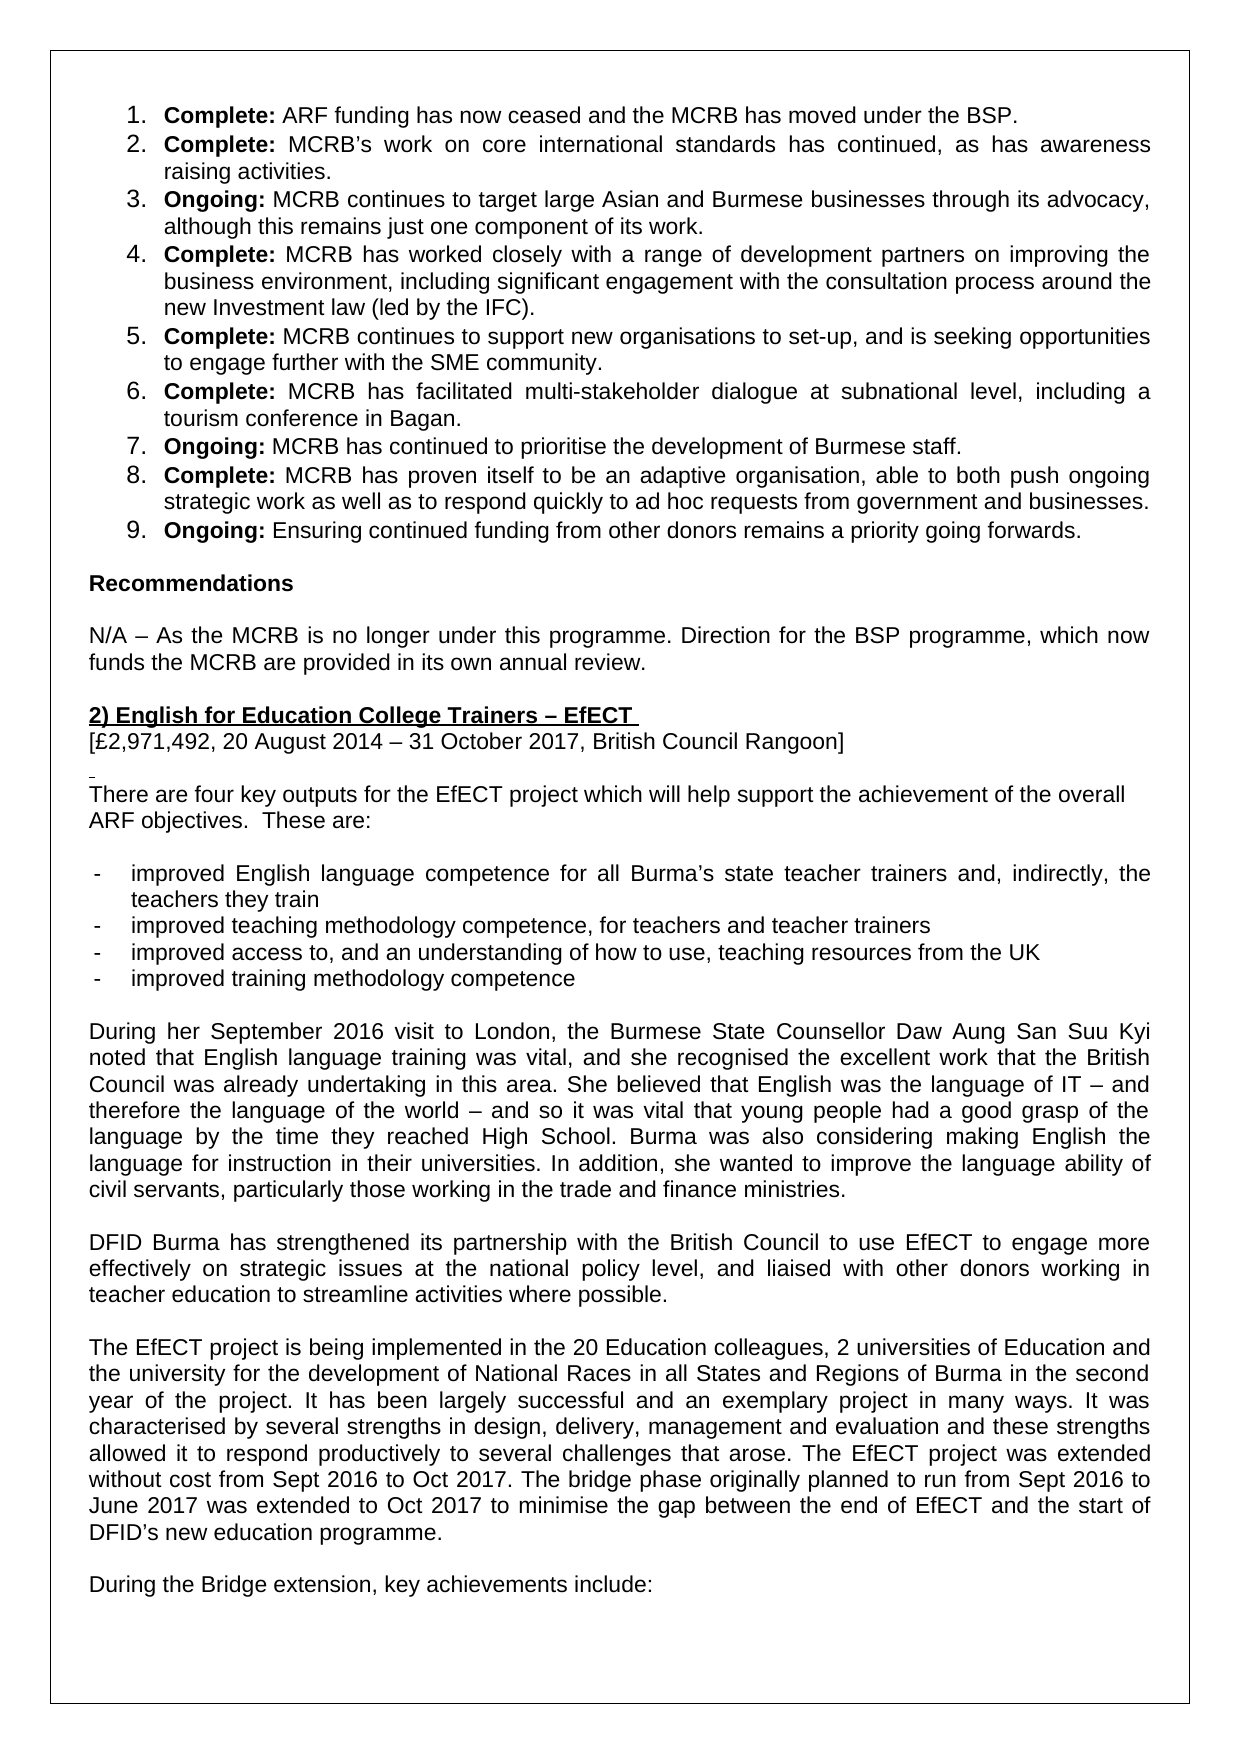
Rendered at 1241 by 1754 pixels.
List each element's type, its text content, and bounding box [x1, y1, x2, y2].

text Recommendations [89, 570, 1152, 596]
list improved training methodology competence [93, 965, 1152, 991]
list Complete: ARF funding has now ceased and the MCRB has moved under the BSP. [126, 100, 1152, 129]
text There are four key outputs for the EfECT project which will help support the achievement of the overall [89, 781, 1152, 807]
list improved access to, and an understanding of how to use, teaching resources from the UK [93, 939, 1152, 965]
list Ongoing: MCRB continues to target large Asian and Burmese businesses through its advocacy, although this remains just one component of its work. [126, 184, 1152, 239]
text DFID Burma has strengthened its partnership with the British Council to use EfECT to engage more effectively on strategic issues at the national policy level, and liaised with other donors working in teacher education to streamline activities where possible. [89, 1229, 1152, 1308]
text N/A – As the MCRB is no longer under this programme. Direction for the BSP programme, which now funds the MCRB are provided in its own annual review. [89, 622, 1152, 675]
text 2) English for Education College Trainers – EfECT [89, 702, 1152, 728]
list Complete: MCRB has facilitated multi-stakeholder dialogue at subnational level, including a tourism conference in Bagan. [126, 376, 1152, 431]
text [£2,971,492, 20 August 2014 – 31 October 2017, British Council Rangoon] [89, 728, 1152, 754]
list Complete: MCRB has worked closely with a range of development partners on improving the business environment, including significant engagement with the consultation process around the new Investment law (led by the IFC). [126, 239, 1152, 321]
list Ongoing: Ensuring continued funding from other donors remains a priority going forwards. [126, 515, 1152, 543]
list Complete: MCRB has proven itself to be an adaptive organisation, able to both push ongoing strategic work as well as to respond quickly to ad hoc requests from government and businesses. [126, 459, 1152, 515]
list improved teaching methodology competence, for teachers and teacher trainers [93, 912, 1152, 939]
text During the Bridge extension, key achievements include: [89, 1571, 1152, 1598]
list Complete: MCRB continues to support new organisations to set-up, and is seeking opportunities to engage further with the SME community. [126, 321, 1152, 376]
list Complete: MCRB’s work on core international standards has continued, as has awareness raising activities. [126, 129, 1152, 184]
list Ongoing: MCRB has continued to prioritise the development of Burmese staff. [126, 431, 1152, 459]
text During her September 2016 visit to London, the Burmese State Counsellor Daw Aung San Suu Kyi noted that English language training was vital, and she recognised the excellent work that the British Council was already undertaking in this area. She believed that English was the language of IT – and therefore the language of the world – and so it was vital that young people had a good grasp of the language by the time they reached High School. Burma was also considering making English the language for instruction in their universities. In addition, she wanted to improve the language ability of civil servants, particularly those working in the trade and finance ministries. [89, 1018, 1152, 1202]
text The EfECT project is being implemented in the 20 Education colleagues, 2 universities of Education and the university for the development of National Races in all States and Regions of Burma in the second year of the project. It has been largely successful and an exemplary project in many ways. It was characterised by several strengths in design, delivery, management and evaluation and these strengths allowed it to respond productively to several challenges that arose. The EfECT project was extended without cost from Sept 2016 to Oct 2017. The bridge phase originally planned to run from Sept 2016 to June 2017 was extended to Oct 2017 to minimise the gap between the end of EfECT and the start of DFID’s new education programme. [89, 1334, 1152, 1545]
list improved English language competence for all Burma’s state teacher trainers and, indirectly, the teachers they train [93, 860, 1152, 912]
text ARF objectives. These are: [89, 807, 1152, 833]
